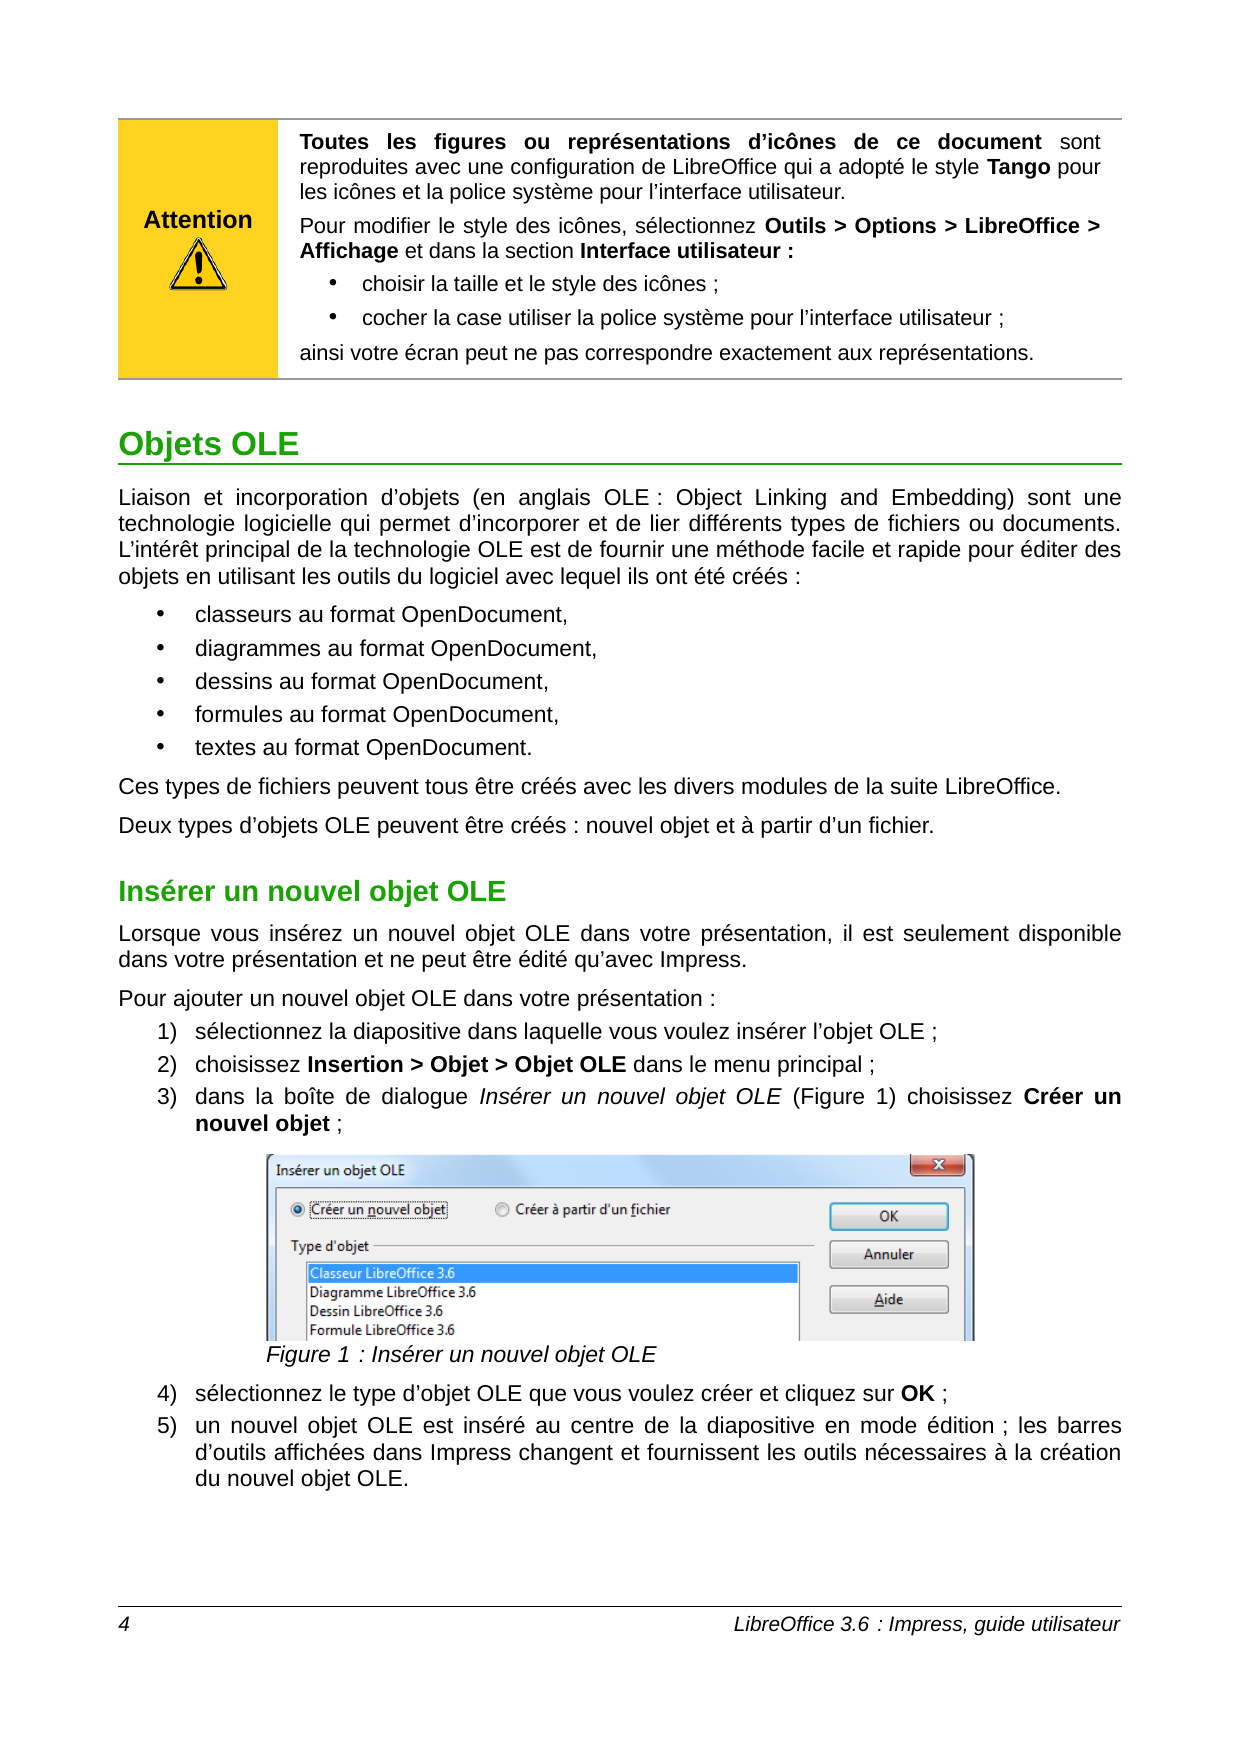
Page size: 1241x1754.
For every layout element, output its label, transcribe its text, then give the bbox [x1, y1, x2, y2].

list choisissez Insertion > Objet > Objet OLE dans le menu principal ; [177, 1051, 1122, 1077]
list Pour ajouter un nouvel objet OLE dans votre présentation : [118, 985, 1122, 1011]
subtitle Insérer un nouvel objet OLE [118, 874, 1122, 907]
text Deux types d’objets OLE peuvent être créés : nouvel objet et à partir d’un fichier. [118, 812, 1122, 838]
text Liaison et incorporation d’objets (en anglais OLE : Object Linking and Embedding) sont une technologie logicielle qui permet d’incorporer et de lier différents types de fichiers ou documents. L’intérêt principal de la technologie OLE est de fournir une méthode facile et rapide pour éditer des objets en utilisant les outils du logiciel avec lequel ils ont été créés : [118, 483, 1122, 589]
list classeurs au format OpenDocument, [156, 601, 1122, 628]
table_header Toutes les figures ou représentations d’icônes de ce document sont reproduites avec une configuration de LibreOffice qui a adopté le style Tango pour les icônes et la police système pour l’interface utilisateur. Pour modifier le style des icônes, sélectionnez Outils > Options > LibreOffice > Affichage et dans la section Interface utilisateur : choisir la taille et le style des icônes ; cocher la case utiliser la police système pour l’interface utilisateur ; ainsi votre écran peut ne pas correspondre exactement aux représentations. [278, 120, 1122, 378]
picture [165, 233, 231, 294]
list sélectionnez le type d’objet OLE que vous voulez créer et cliquez sur OK ; [177, 1379, 1122, 1406]
list textes au format OpenDocument. [156, 734, 1122, 761]
picture [266, 1154, 975, 1341]
list un nouvel objet OLE est inséré au centre de la diapositive en mode édition ; les barres d’outils affichées dans Impress changent et fournissent les outils nécessaires à la création du nouvel objet OLE. [177, 1412, 1122, 1491]
list dans la boîte de dialogue Insérer un nouvel objet OLE (Figure 1) choisissez Créer un nouvel objet ; [177, 1083, 1122, 1136]
table_header Attention [118, 120, 278, 378]
list formules au format OpenDocument, [156, 701, 1122, 728]
list sélectionnez la diapositive dans laquelle vous voulez insérer l’objet OLE ; [177, 1018, 1122, 1044]
text Figure 1 : Insérer un nouvel objet OLE [266, 1341, 974, 1367]
list diagrammes au format OpenDocument, [156, 634, 1122, 661]
text Ces types de fichiers peuvent tous être créés avec les divers modules de la suite LibreOffice. [118, 773, 1122, 799]
list dessins au format OpenDocument, [156, 668, 1122, 694]
subtitle Objets OLE [118, 424, 1122, 463]
text Lorsque vous insérez un nouvel objet OLE dans votre présentation, il est seulement disponible dans votre présentation et ne peut être édité qu’avec Impress. [118, 920, 1122, 973]
